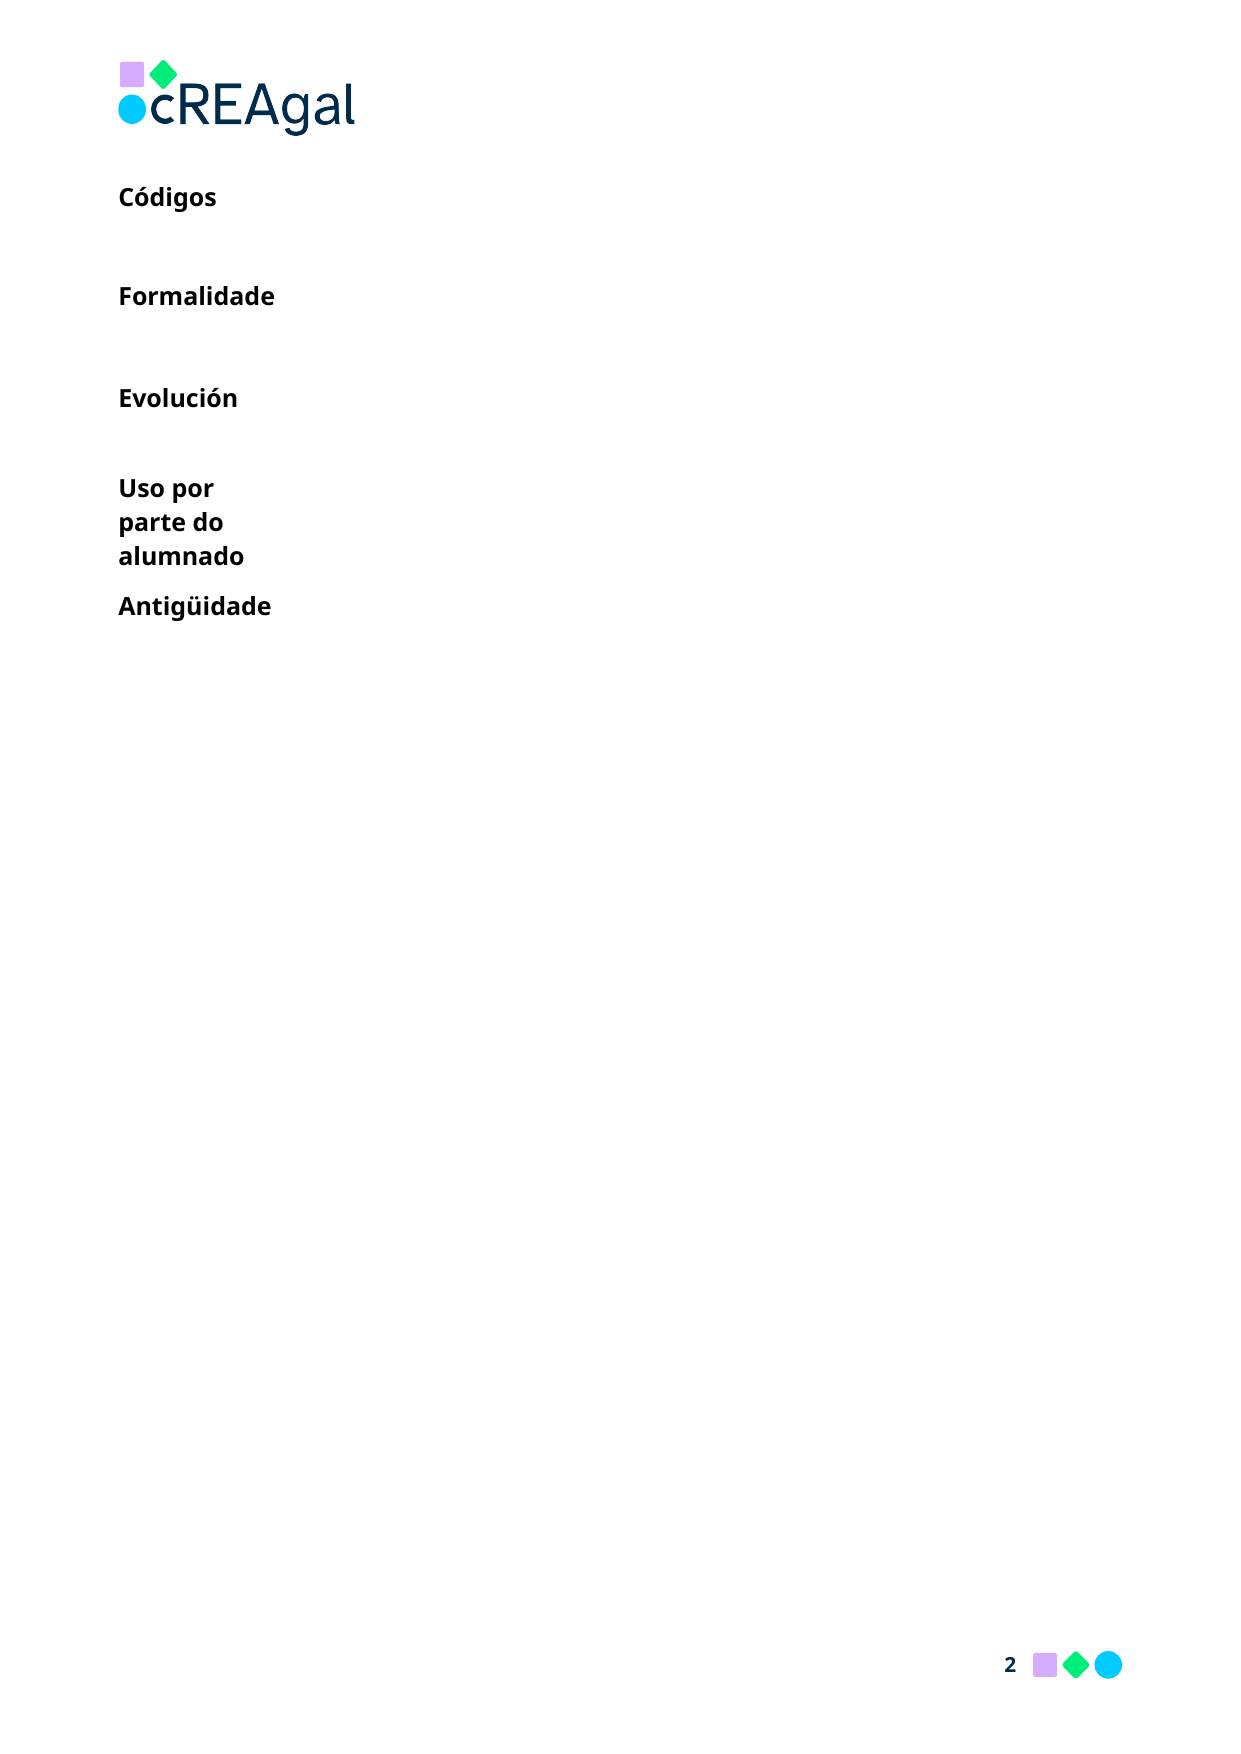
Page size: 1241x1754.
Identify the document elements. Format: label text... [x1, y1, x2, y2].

table_cell [955, 470, 1140, 589]
table_cell [620, 278, 787, 381]
table_cell [285, 470, 453, 589]
table_cell [453, 470, 620, 589]
table_cell [788, 589, 955, 716]
table_cell [453, 278, 620, 381]
table_cell [788, 381, 955, 470]
table_cell [453, 381, 620, 470]
table_cell [453, 589, 620, 716]
table_cell [453, 179, 620, 278]
table_cell [285, 381, 453, 470]
table_cell Códigos [118, 179, 285, 278]
table_cell Evolución [118, 381, 285, 470]
table_cell [620, 381, 787, 470]
table_cell Formalidade [118, 278, 285, 381]
table_cell [285, 278, 453, 381]
table_cell [955, 278, 1140, 381]
table_cell [620, 470, 787, 589]
table_cell [955, 589, 1140, 716]
table_cell Uso por parte do alumnado [118, 470, 285, 589]
picture [118, 60, 355, 136]
table_cell [620, 589, 787, 716]
table_cell [955, 381, 1140, 470]
table_cell [788, 179, 955, 278]
table_cell [788, 278, 955, 381]
table_cell [788, 470, 955, 589]
table_cell [285, 589, 453, 716]
table_cell [955, 179, 1140, 278]
table_cell [620, 179, 787, 278]
table_cell Antigüidade [118, 589, 285, 716]
table_cell [285, 179, 453, 278]
